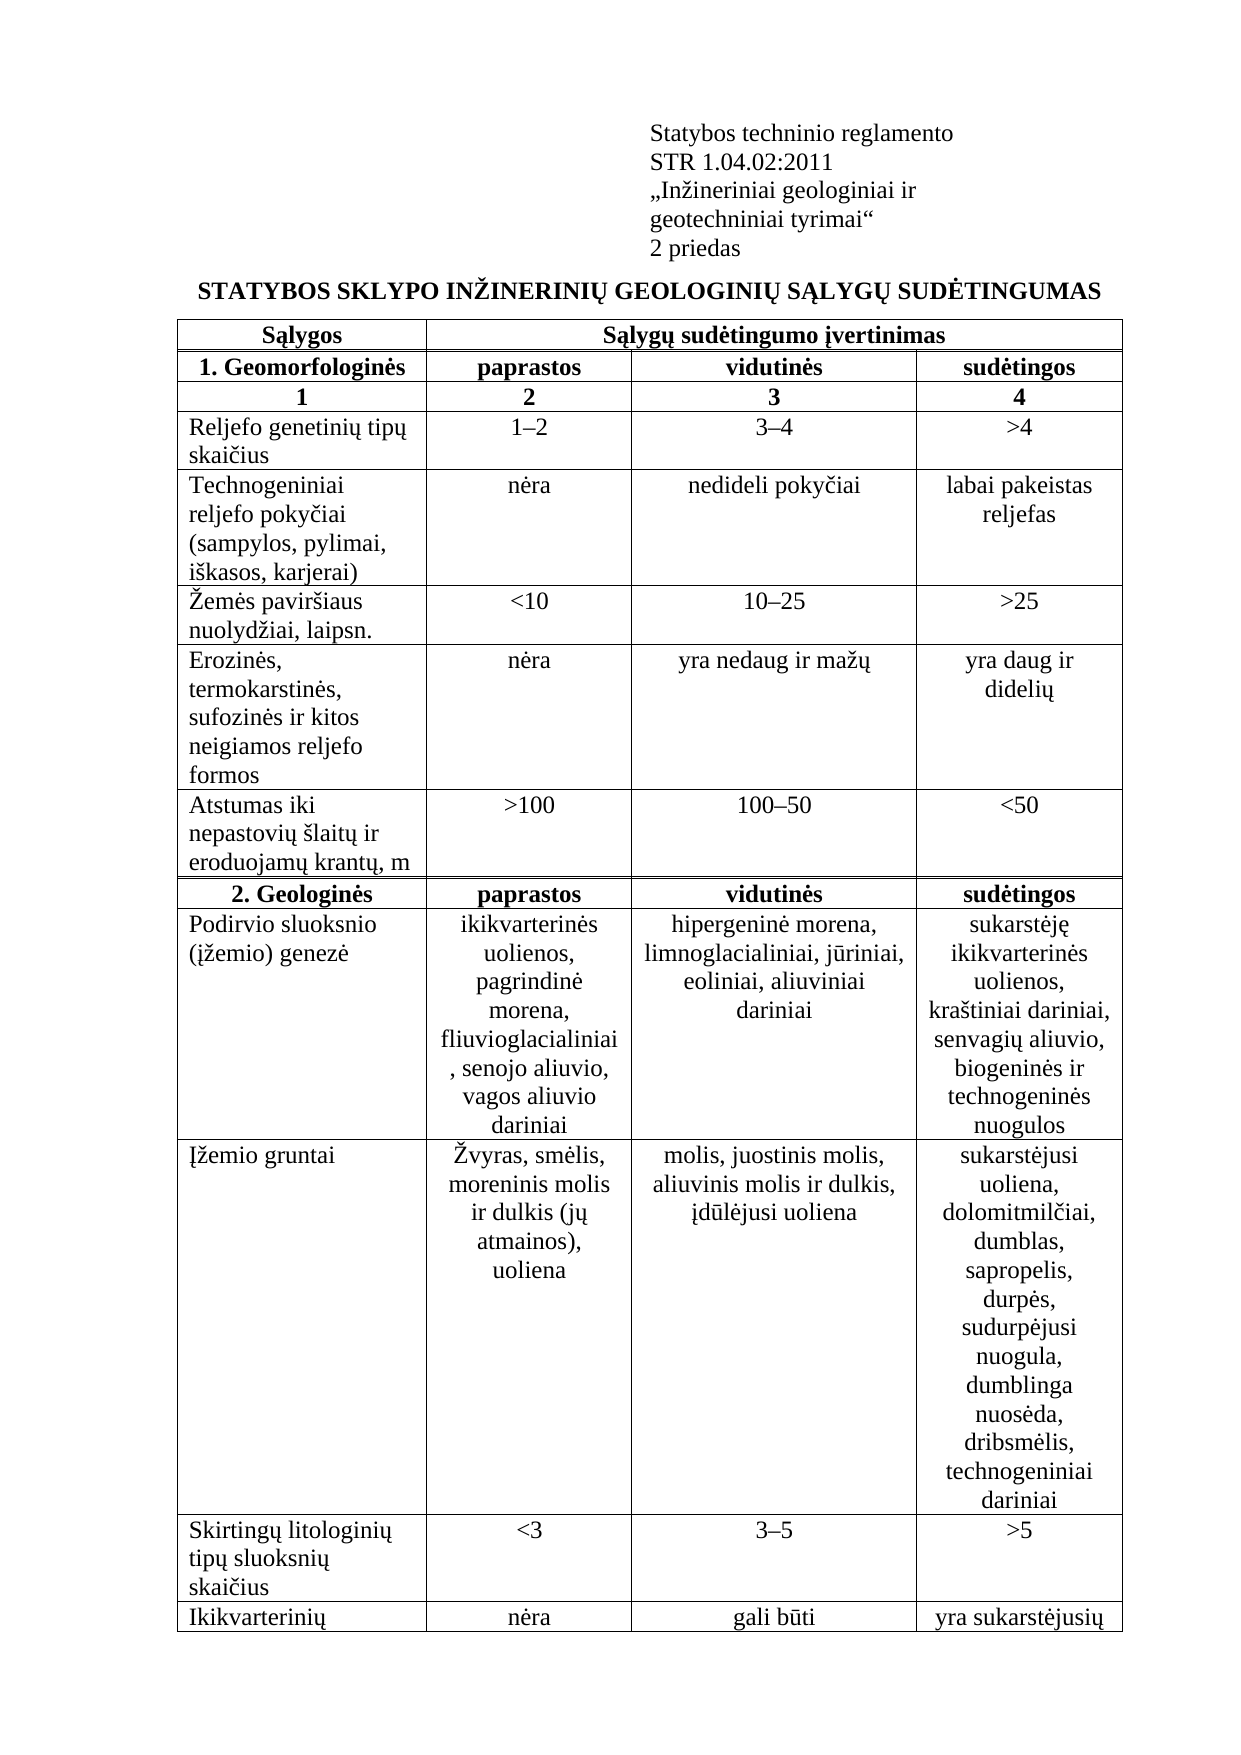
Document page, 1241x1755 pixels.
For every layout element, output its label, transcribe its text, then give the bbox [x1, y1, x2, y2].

table_cell Žvyras, smėlis, moreninis molis ir dulkis (jų atmainos), uoliena [427, 1140, 631, 1514]
text Statybos techninio reglamento [649, 118, 1122, 147]
table_cell sudėtingos [917, 879, 1122, 908]
table_cell molis, juostinis molis, aliuvinis molis ir dulkis, įdūlėjusi uoliena [632, 1140, 916, 1514]
table_cell hipergeninė morena, limnoglacialiniai, jūriniai, eoliniai, aliuviniai dariniai [632, 909, 916, 1139]
text STATYBOS SKLYPO INŽINERINIŲ GEOLOGINIŲ SĄLYGŲ SUDĖTINGUMAS [177, 276, 1122, 305]
table_cell 3–4 [632, 412, 916, 469]
table_cell yra nedaug ir mažų [632, 645, 916, 789]
table_cell 1. Geomorfologinės [178, 352, 426, 381]
table_cell gali būti [632, 1602, 916, 1631]
table_cell Žemės paviršiaus nuolydžiai, laipsn. [178, 586, 426, 644]
table_cell >100 [427, 790, 631, 876]
text STR 1.04.02:2011 [649, 147, 1122, 176]
table_cell nedideli pokyčiai [632, 470, 916, 585]
table_cell sukarstėję ikikvarterinės uolienos, kraštiniai dariniai, senvagių aliuvio, biogeninės ir technogeninės nuogulos [917, 909, 1122, 1139]
table_cell 10–25 [632, 586, 916, 644]
table_cell ikikvarterinės uolienos, pagrindinė morena, fliuvioglacialiniai, senojo aliuvio, vagos aliuvio dariniai [427, 909, 631, 1139]
table_cell >4 [917, 412, 1122, 469]
table_cell yra sukarstėjusių [917, 1602, 1122, 1631]
table_cell vidutinės [632, 352, 916, 381]
table_cell Podirvio sluoksnio (įžemio) genezė [178, 909, 426, 1139]
table_cell >5 [917, 1515, 1122, 1601]
table_cell Ikikvarterinių [178, 1602, 426, 1631]
table_cell Įžemio gruntai [178, 1140, 426, 1514]
table_cell labai pakeistas reljefas [917, 470, 1122, 585]
text „Inžineriniai geologiniai ir [649, 176, 1122, 204]
table_cell yra daug ir didelių [917, 645, 1122, 789]
table_cell vidutinės [632, 879, 916, 908]
table_cell 100–50 [632, 790, 916, 876]
table_cell 1 [178, 382, 426, 411]
table_cell <50 [917, 790, 1122, 876]
table_cell Skirtingų litologinių tipų sluoksnių skaičius [178, 1515, 426, 1601]
table_cell 2 [427, 382, 631, 411]
table_cell 2. Geologinės [178, 879, 426, 908]
table_cell sudėtingos [917, 352, 1122, 381]
table_cell <3 [427, 1515, 631, 1601]
table_cell >25 [917, 586, 1122, 644]
table_cell sukarstėjusi uoliena, dolomitmilčiai, dumblas, sapropelis, durpės, sudurpėjusi nuogula, dumblinga nuosėda, dribsmėlis, technogeniniai dariniai [917, 1140, 1122, 1514]
table_cell Erozinės, termokarstinės, sufozinės ir kitos neigiamos reljefo formos [178, 645, 426, 789]
table_cell nėra [427, 470, 631, 585]
table_cell Technogeniniai reljefo pokyčiai (sampylos, pylimai, iškasos, karjerai) [178, 470, 426, 585]
text geotechniniai tyrimai“ [649, 204, 1122, 233]
table_header Sąlygų sudėtingumo įvertinimas [427, 320, 1122, 349]
table_cell paprastos [427, 879, 631, 908]
table_cell 3–5 [632, 1515, 916, 1601]
table_cell nėra [427, 645, 631, 789]
table_cell <10 [427, 586, 631, 644]
table_header Sąlygos [178, 320, 426, 349]
table_cell 1–2 [427, 412, 631, 469]
table_cell nėra [427, 1602, 631, 1631]
table_cell 4 [917, 382, 1122, 411]
table_cell Atstumas iki nepastovių šlaitų ir eroduojamų krantų, m [178, 790, 426, 876]
table_cell 3 [632, 382, 916, 411]
table_cell Reljefo genetinių tipų skaičius [178, 412, 426, 469]
text 2 priedas [649, 233, 1122, 262]
table_cell paprastos [427, 352, 631, 381]
